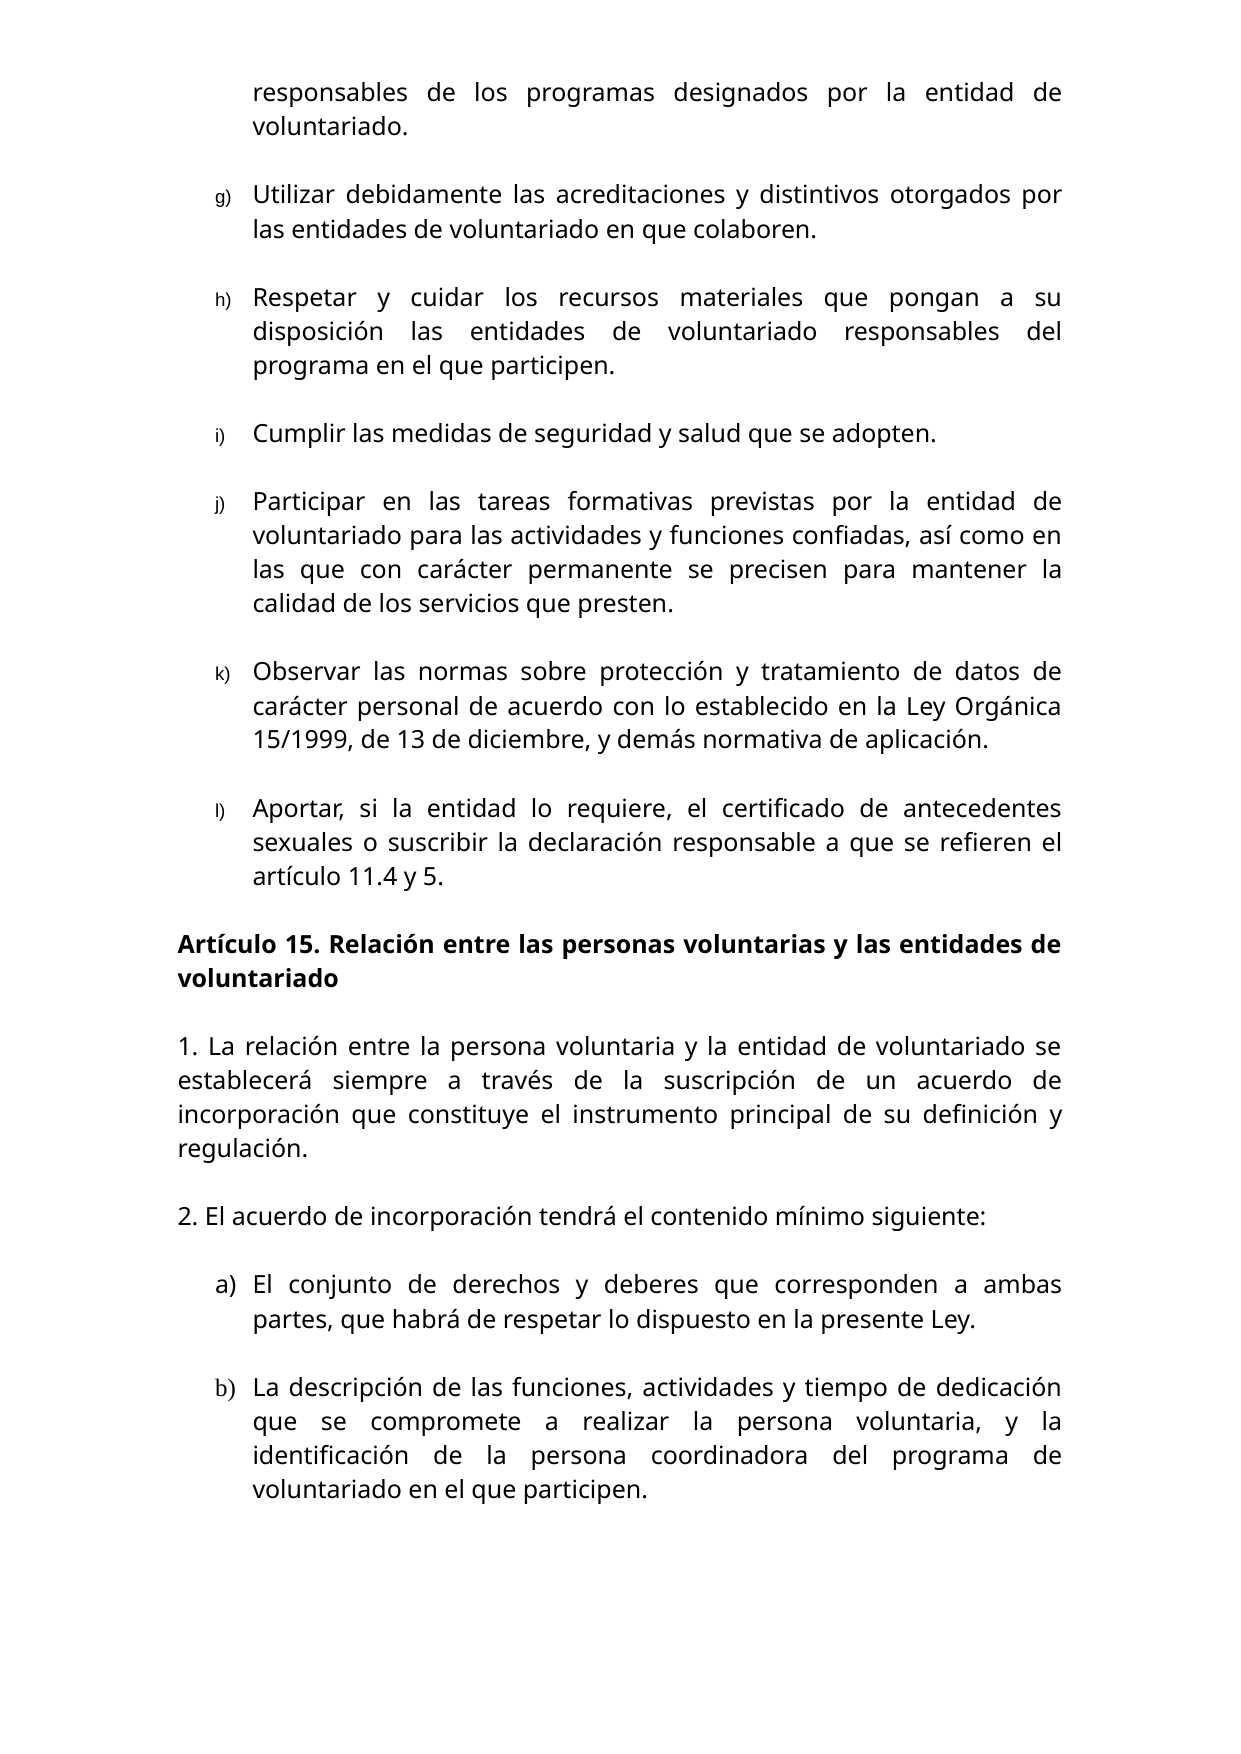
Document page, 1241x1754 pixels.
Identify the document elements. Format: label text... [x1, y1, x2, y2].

list El conjunto de derechos y deberes que corresponden a ambas partes, que habrá de respetar lo dispuesto en la presente Ley. [215, 1267, 1063, 1335]
list Cumplir las medidas de seguridad y salud que se adopten. [215, 416, 1063, 450]
list responsables de los programas designados por la entidad de voluntariado. [215, 75, 1063, 143]
text 2. El acuerdo de incorporación tendrá el contenido mínimo siguiente: [177, 1199, 1063, 1233]
list Utilizar debidamente las acreditaciones y distintivos otorgados por las entidades de voluntariado en que colaboren. [215, 177, 1063, 245]
list Observar las normas sobre protección y tratamiento de datos de carácter personal de acuerdo con lo establecido en la Ley Orgánica 15/1999, de 13 de diciembre, y demás normativa de aplicación. [215, 654, 1063, 756]
list Aportar, si la entidad lo requiere, el certificado de antecedentes sexuales o suscribir la declaración responsable a que se refieren el artículo 11.4 y 5. [215, 790, 1063, 892]
text 1. La relación entre la persona voluntaria y la entidad de voluntariado se establecerá siempre a través de la suscripción de un acuerdo de incorporación que constituye el instrumento principal de su definición y regulación. [177, 1029, 1063, 1165]
text Artículo 15. Relación entre las personas voluntarias y las entidades de voluntariado [177, 927, 1063, 995]
list Participar en las tareas formativas previstas por la entidad de voluntariado para las actividades y funciones confiadas, así como en las que con carácter permanente se precisen para mantener la calidad de los servicios que presten. [215, 484, 1063, 620]
list Respetar y cuidar los recursos materiales que pongan a su disposición las entidades de voluntariado responsables del programa en el que participen. [215, 279, 1063, 382]
list La descripción de las funciones, actividades y tiempo de dedicación que se compromete a realizar la persona voluntaria, y la identificación de la persona coordinadora del programa de voluntariado en el que participen. [215, 1369, 1063, 1506]
